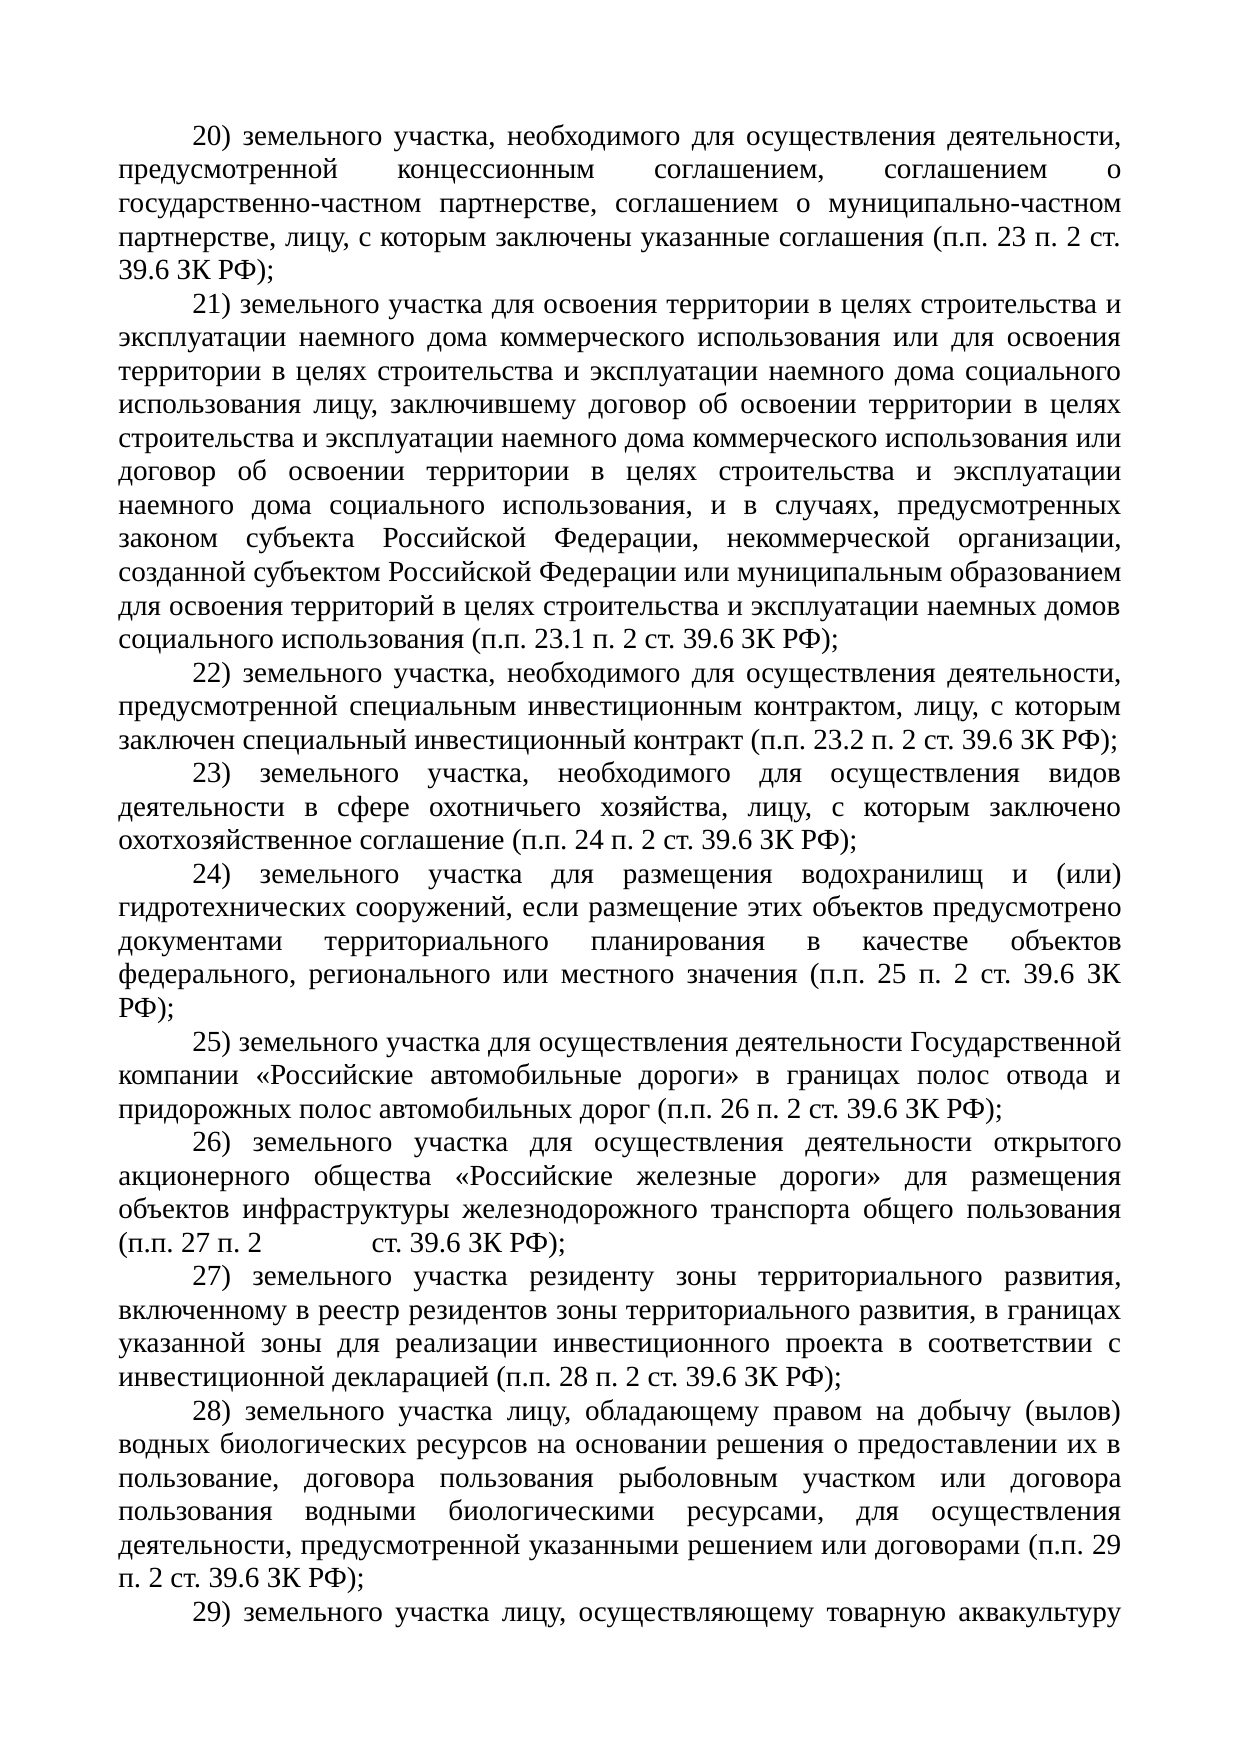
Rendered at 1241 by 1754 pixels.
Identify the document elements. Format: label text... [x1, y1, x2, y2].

text 25) земельного участка для осуществления деятельности Государственной компании «Российские автомобильные дороги» в границах полос отвода и придорожных полос автомобильных дорог (п.п. 26 п. 2 ст. 39.6 ЗК РФ); [118, 1024, 1122, 1124]
text 29) земельного участка лицу, осуществляющему товарную аквакультуру [118, 1594, 1122, 1627]
text 24) земельного участка для размещения водохранилищ и (или) гидротехнических сооружений, если размещение этих объектов предусмотрено документами территориального планирования в качестве объектов федерального, регионального или местного значения (п.п. 25 п. 2 ст. 39.6 ЗК РФ); [118, 856, 1122, 1024]
text 20) земельного участка, необходимого для осуществления деятельности, предусмотренной концессионным соглашением, соглашением о государственно-частном партнерстве, соглашением о муниципально-частном партнерстве, лицу, с которым заключены указанные соглашения (п.п. 23 п. 2 ст. 39.6 ЗК РФ); [118, 118, 1122, 286]
text 23) земельного участка, необходимого для осуществления видов деятельности в сфере охотничьего хозяйства, лицу, с которым заключено охотхозяйственное соглашение (п.п. 24 п. 2 ст. 39.6 ЗК РФ); [118, 755, 1122, 856]
text 27) земельного участка резиденту зоны территориального развития, включенному в реестр резидентов зоны территориального развития, в границах указанной зоны для реализации инвестиционного проекта в соответствии с инвестиционной декларацией (п.п. 28 п. 2 ст. 39.6 ЗК РФ); [118, 1258, 1122, 1393]
text 26) земельного участка для осуществления деятельности открытого акционерного общества «Российские железные дороги» для размещения объектов инфраструктуры железнодорожного транспорта общего пользования (п.п. 27 п. 2 ст. 39.6 ЗК РФ); [118, 1124, 1122, 1258]
text 21) земельного участка для освоения территории в целях строительства и эксплуатации наемного дома коммерческого использования или для освоения территории в целях строительства и эксплуатации наемного дома социального использования лицу, заключившему договор об освоении территории в целях строительства и эксплуатации наемного дома коммерческого использования или договор об освоении территории в целях строительства и эксплуатации наемного дома социального использования, и в случаях, предусмотренных законом субъекта Российской Федерации, некоммерческой организации, созданной субъектом Российской Федерации или муниципальным образованием для освоения территорий в целях строительства и эксплуатации наемных домов социального использования (п.п. 23.1 п. 2 ст. 39.6 ЗК РФ); [118, 286, 1122, 655]
text 28) земельного участка лицу, обладающему правом на добычу (вылов) водных биологических ресурсов на основании решения о предоставлении их в пользование, договора пользования рыболовным участком или договора пользования водными биологическими ресурсами, для осуществления деятельности, предусмотренной указанными решением или договорами (п.п. 29 п. 2 ст. 39.6 ЗК РФ); [118, 1393, 1122, 1594]
text 22) земельного участка, необходимого для осуществления деятельности, предусмотренной специальным инвестиционным контрактом, лицу, с которым заключен специальный инвестиционный контракт (п.п. 23.2 п. 2 ст. 39.6 ЗК РФ); [118, 655, 1122, 755]
